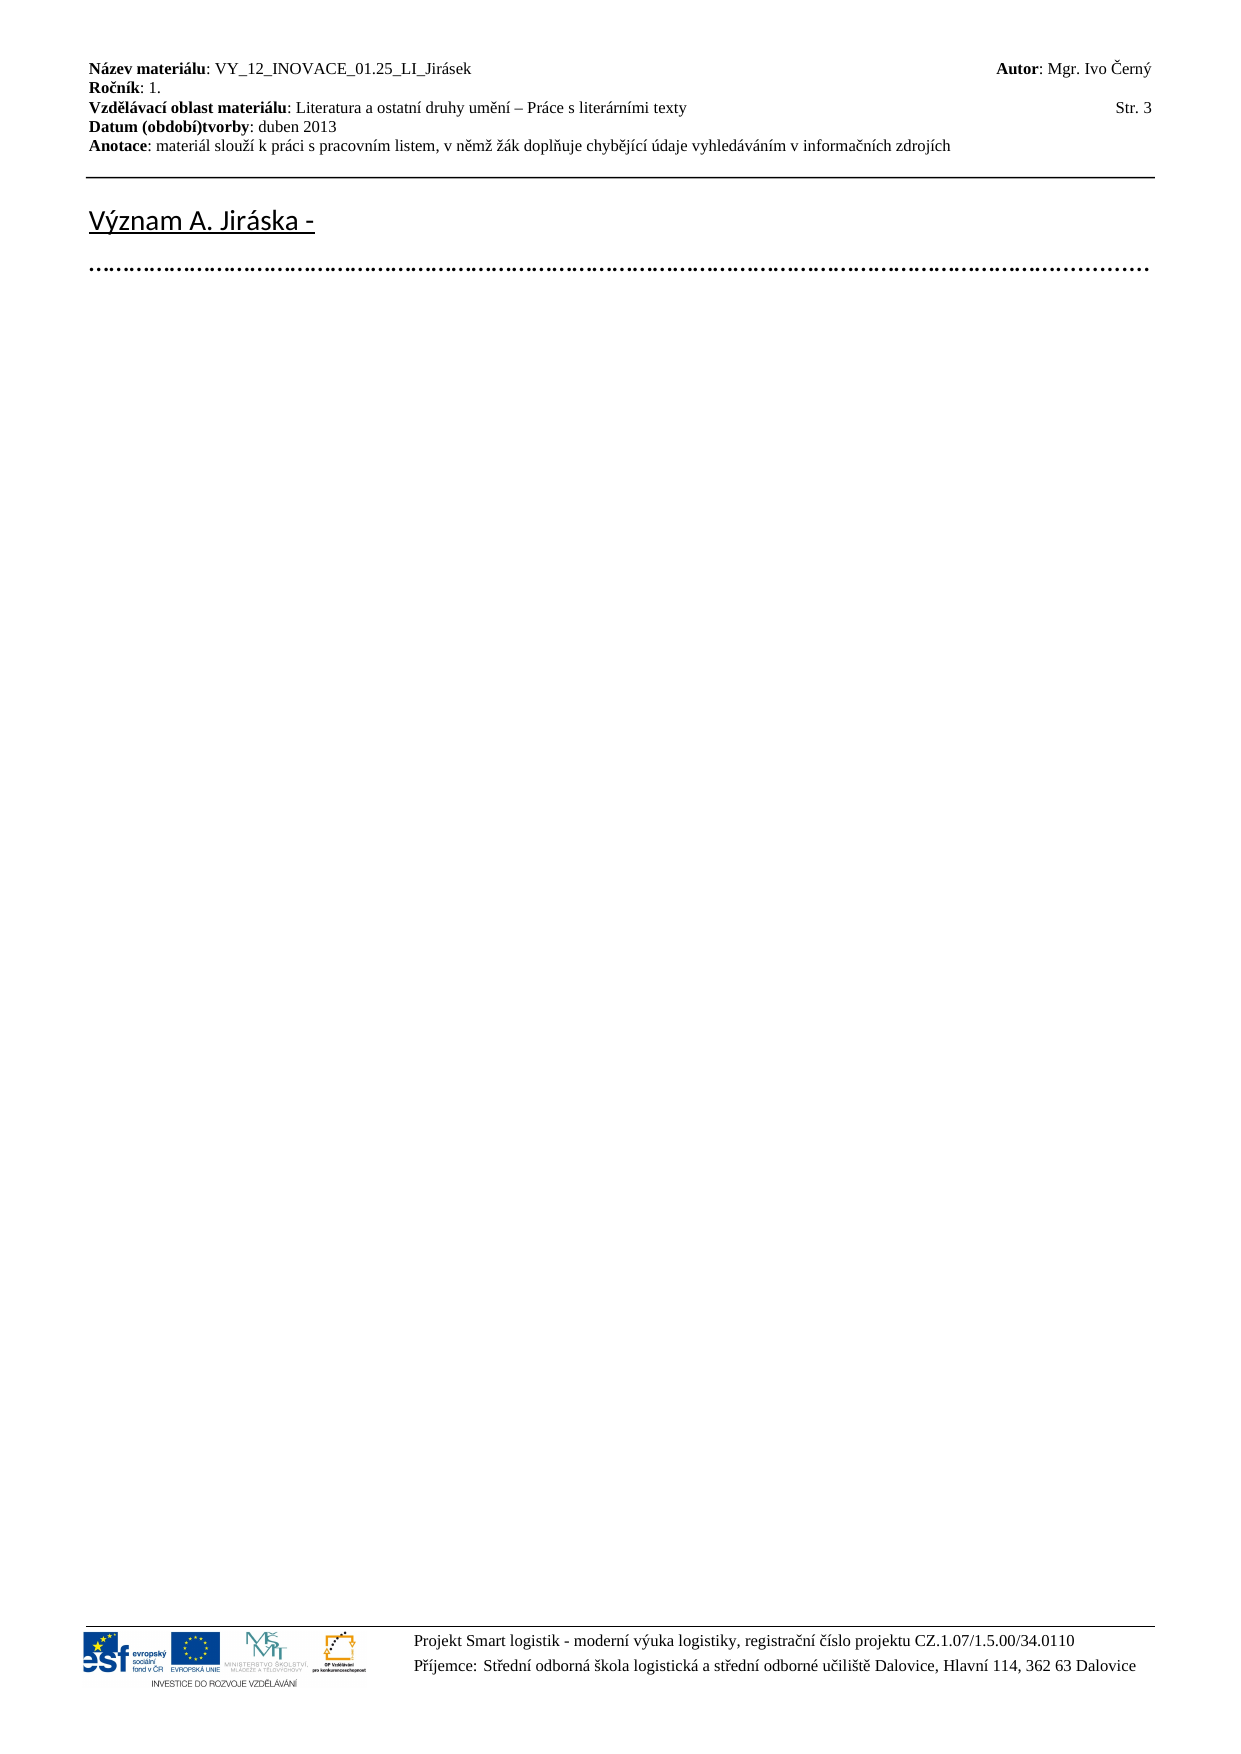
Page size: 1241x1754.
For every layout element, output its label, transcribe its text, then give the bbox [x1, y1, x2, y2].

text Význam A. Jiráska - ………………………………………………………………………………………………………………………………............. [89, 202, 1152, 279]
